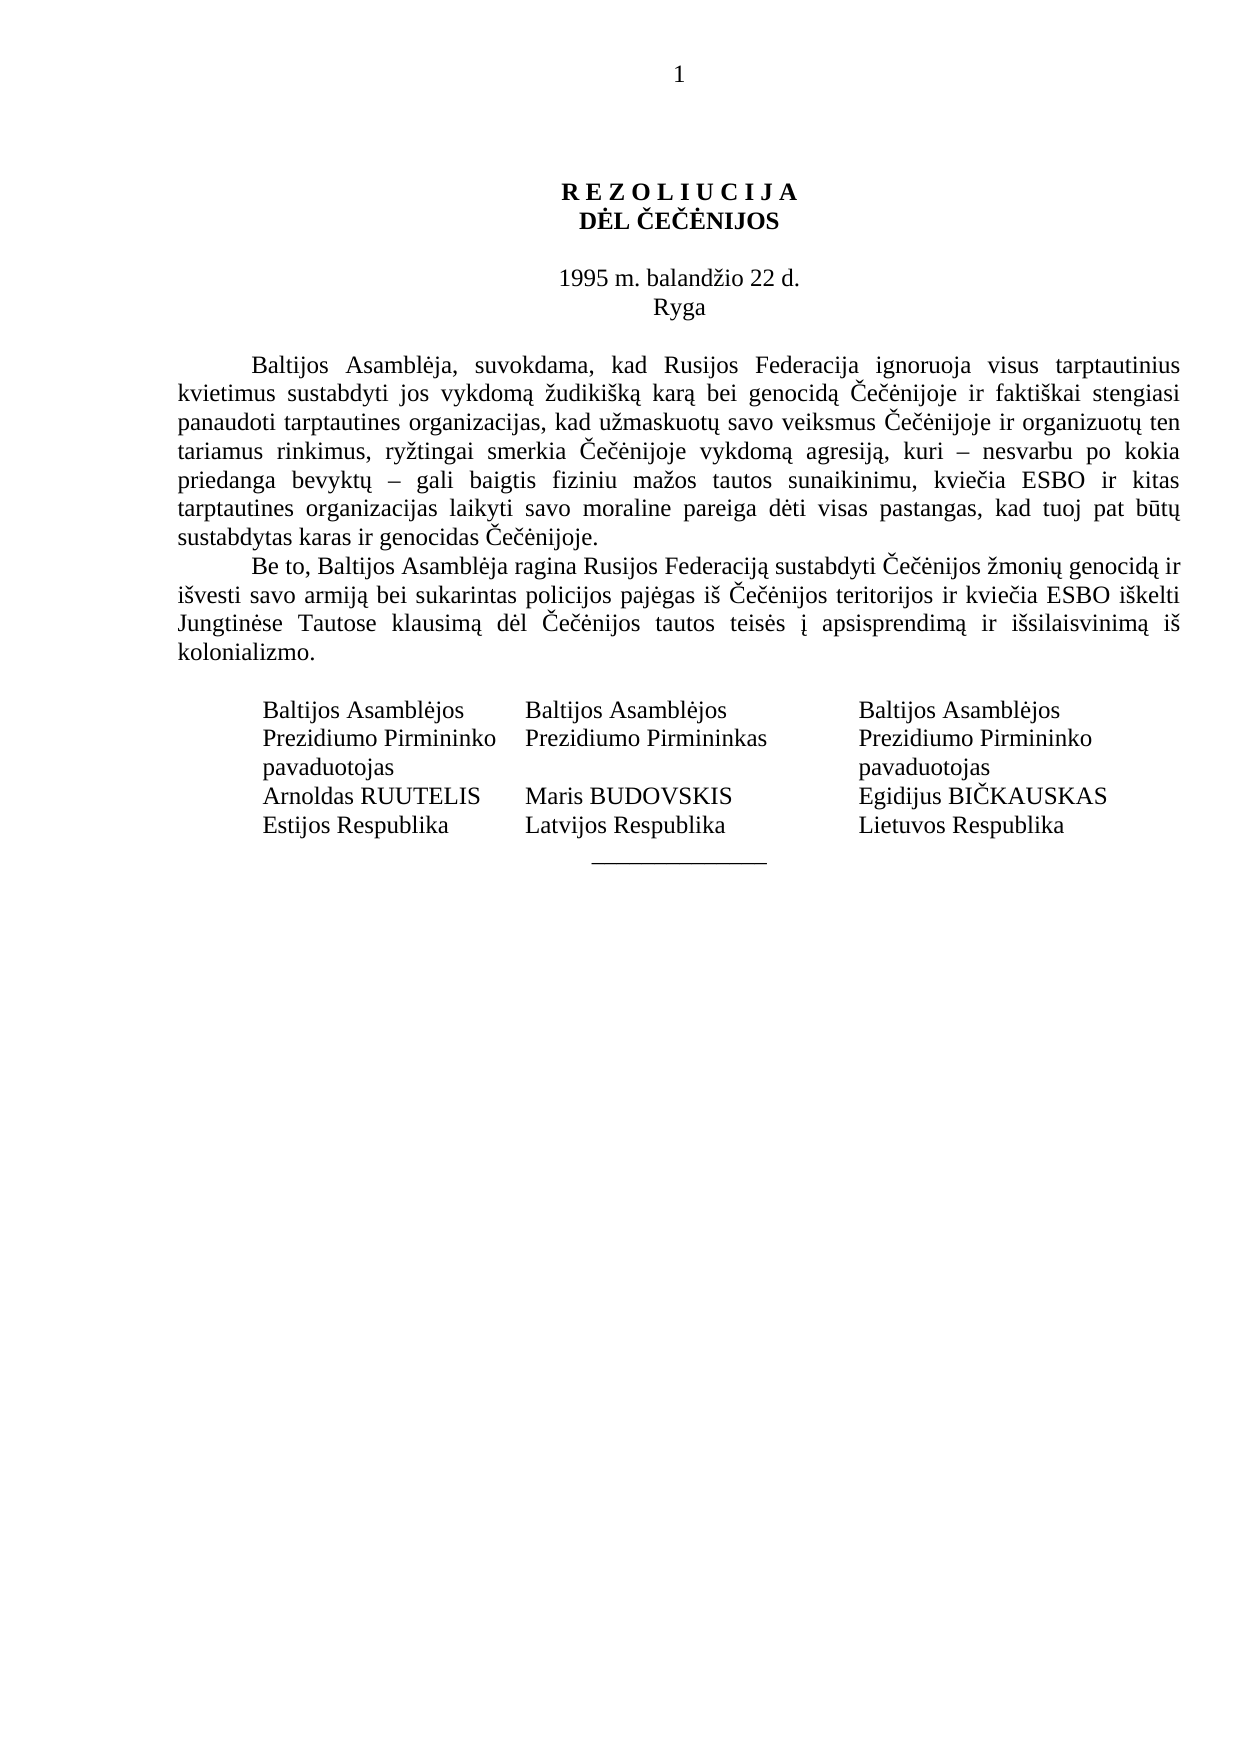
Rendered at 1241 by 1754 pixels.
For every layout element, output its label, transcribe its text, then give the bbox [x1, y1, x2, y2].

table_cell Prezidiumo Pirmininko pavaduotojas [847, 724, 1181, 781]
text 1995 m. balandžio 22 d. [177, 263, 1181, 292]
text Ryga [177, 292, 1181, 321]
text ______________ [177, 838, 1181, 867]
table_header Baltijos Asamblėjos [847, 695, 1181, 723]
table_cell Lietuvos Respublika [847, 810, 1181, 838]
table_cell Prezidiumo Pirmininkas [514, 724, 847, 781]
table_cell Estijos Respublika [177, 810, 514, 838]
table_cell Arnoldas RUUTELIS [177, 781, 514, 810]
table_cell Prezidiumo Pirmininko pavaduotojas [177, 724, 514, 781]
table_cell Egidijus BIČKAUSKAS [847, 781, 1181, 810]
table_header Baltijos Asamblėjos [177, 695, 514, 723]
table_cell Latvijos Respublika [514, 810, 847, 838]
table_header Baltijos Asamblėjos [514, 695, 847, 723]
text R E Z O L I U C I J A [177, 177, 1181, 206]
text DĖL ČEČĖNIJOS [177, 206, 1181, 235]
table_cell Maris BUDOVSKIS [514, 781, 847, 810]
text Be to, Baltijos Asamblėja ragina Rusijos Federaciją sustabdyti Čečėnijos žmonių genocidą ir išvesti savo armiją bei sukarintas policijos pajėgas iš Čečėnijos teritorijos ir kviečia ESBO iškelti Jungtinėse Tautose klausimą dėl Čečėnijos tautos teisės į apsisprendimą ir išsilaisvinimą iš kolonializmo. [177, 551, 1181, 666]
text Baltijos Asamblėja, suvokdama, kad Rusijos Federacija ignoruoja visus tarptautinius kvietimus sustabdyti jos vykdomą žudikišką karą bei genocidą Čečėnijoje ir faktiškai stengiasi panaudoti tarptautines organizacijas, kad užmaskuotų savo veiksmus Čečėnijoje ir organizuotų ten tariamus rinkimus, ryžtingai smerkia Čečėnijoje vykdomą agresiją, kuri – nesvarbu po kokia priedanga bevyktų – gali baigtis fiziniu mažos tautos sunaikinimu, kviečia ESBO ir kitas tarptautines organizacijas laikyti savo moraline pareiga dėti visas pastangas, kad tuoj pat būtų sustabdytas karas ir genocidas Čečėnijoje. [177, 350, 1181, 551]
